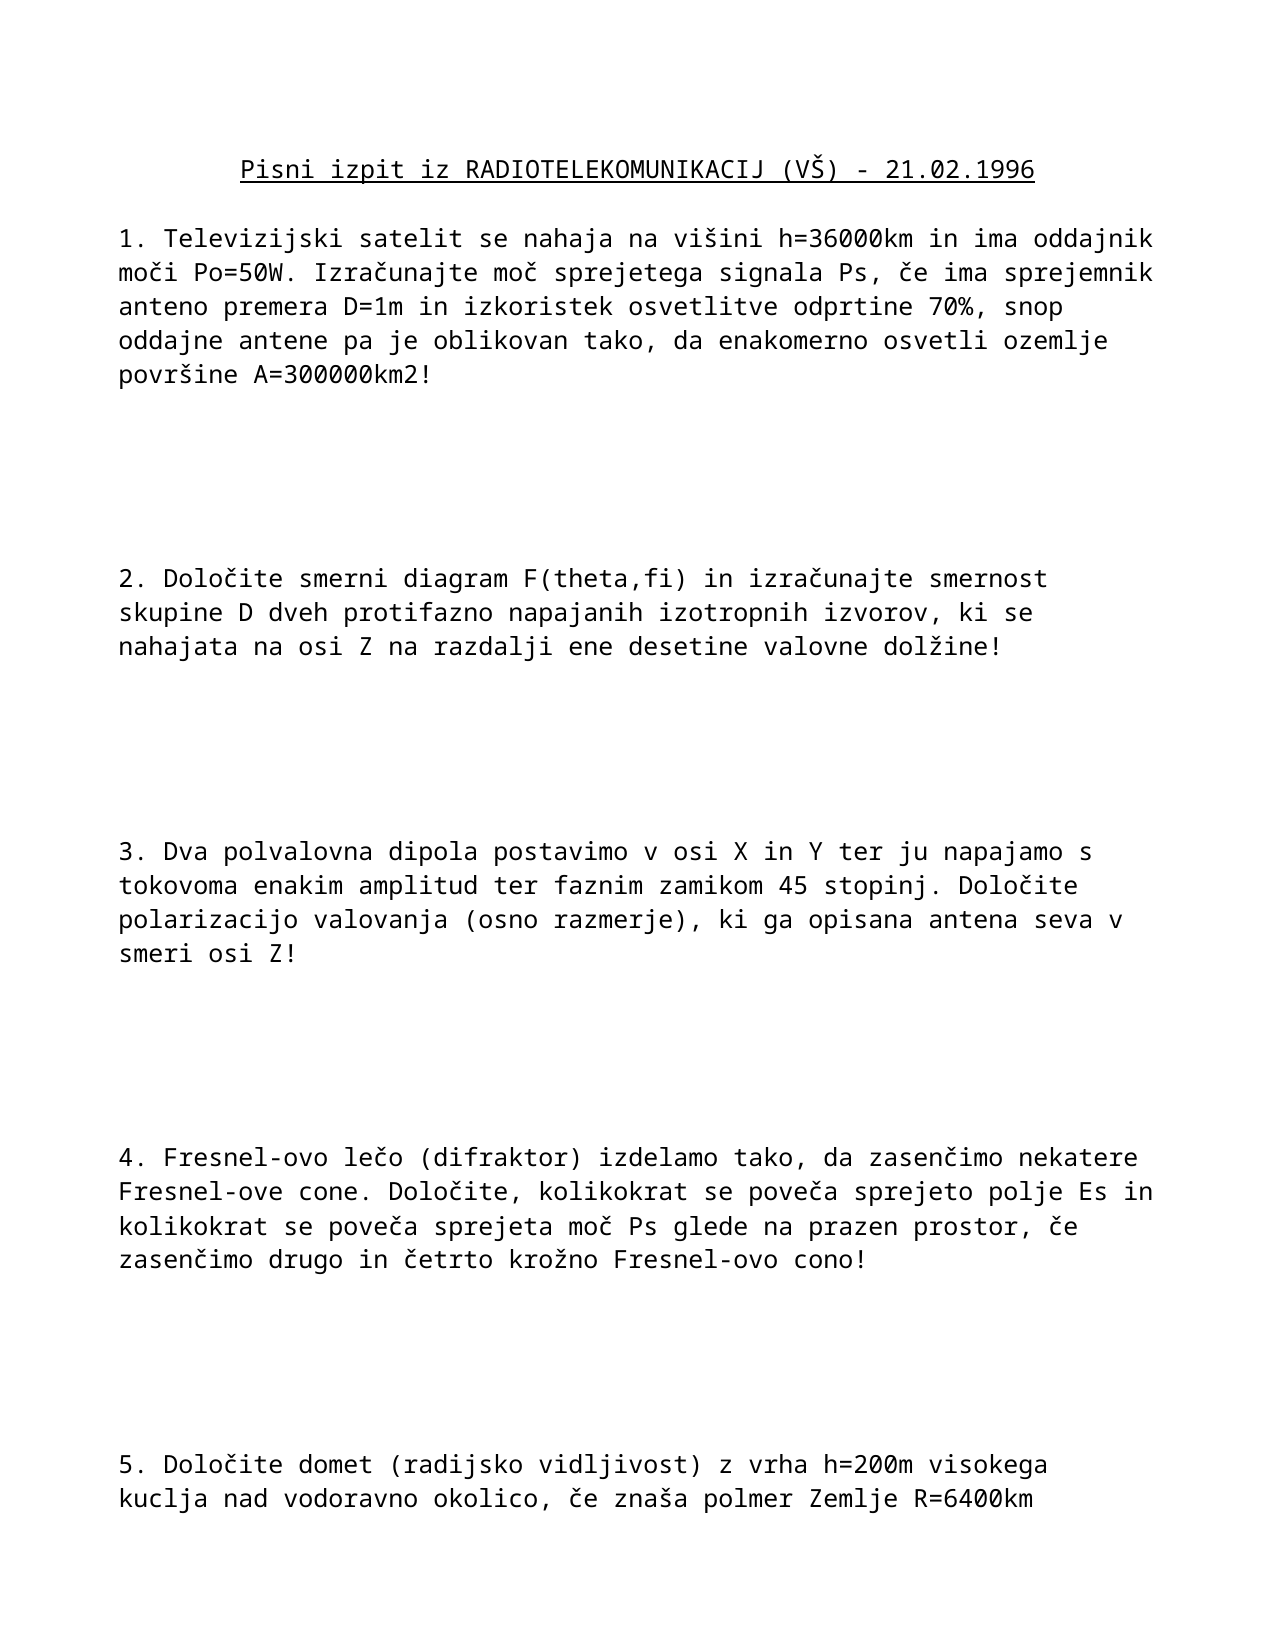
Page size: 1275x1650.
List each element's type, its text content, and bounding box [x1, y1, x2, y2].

text 4. Fresnel-ovo lečo (difraktor) izdelamo tako, da zasenčimo nekatere Fresnel-ove cone. Določite, kolikokrat se poveča sprejeto polje Es in kolikokrat se poveča sprejeta moč Ps glede na prazen prostor, če zasenčimo drugo in četrto krožno Fresnel-ovo cono! [118, 1140, 1157, 1276]
text Pisni izpit iz RADIOTELEKOMUNIKACIJ (VŠ) - 21.02.1996 [118, 152, 1157, 186]
text 1. Televizijski satelit se nahaja na višini h=36000km in ima oddajnik moči Po=50W. Izračunajte moč sprejetega signala Ps, če ima sprejemnik anteno premera D=1m in izkoristek osvetlitve odprtine 70%, snop oddajne antene pa je oblikovan tako, da enakomerno osvetli ozemlje površine A=300000km2! [118, 220, 1157, 391]
text 5. Določite domet (radijsko vidljivost) z vrha h=200m visokega [118, 1447, 1157, 1481]
text 3. Dva polvalovna dipola postavimo v osi X in Y ter ju napajamo s tokovoma enakim amplitud ter faznim zamikom 45 stopinj. Določite polarizacijo valovanja (osno razmerje), ki ga opisana antena seva v smeri osi Z! [118, 833, 1157, 970]
text kuclja nad vodoravno okolico, če znaša polmer Zemlje R=6400km [118, 1481, 1157, 1515]
text 2. Določite smerni diagram F(theta,fi) in izračunajte smernost skupine D dveh protifazno napajanih izotropnih izvorov, ki se nahajata na osi Z na razdalji ene desetine valovne dolžine! [118, 561, 1157, 663]
